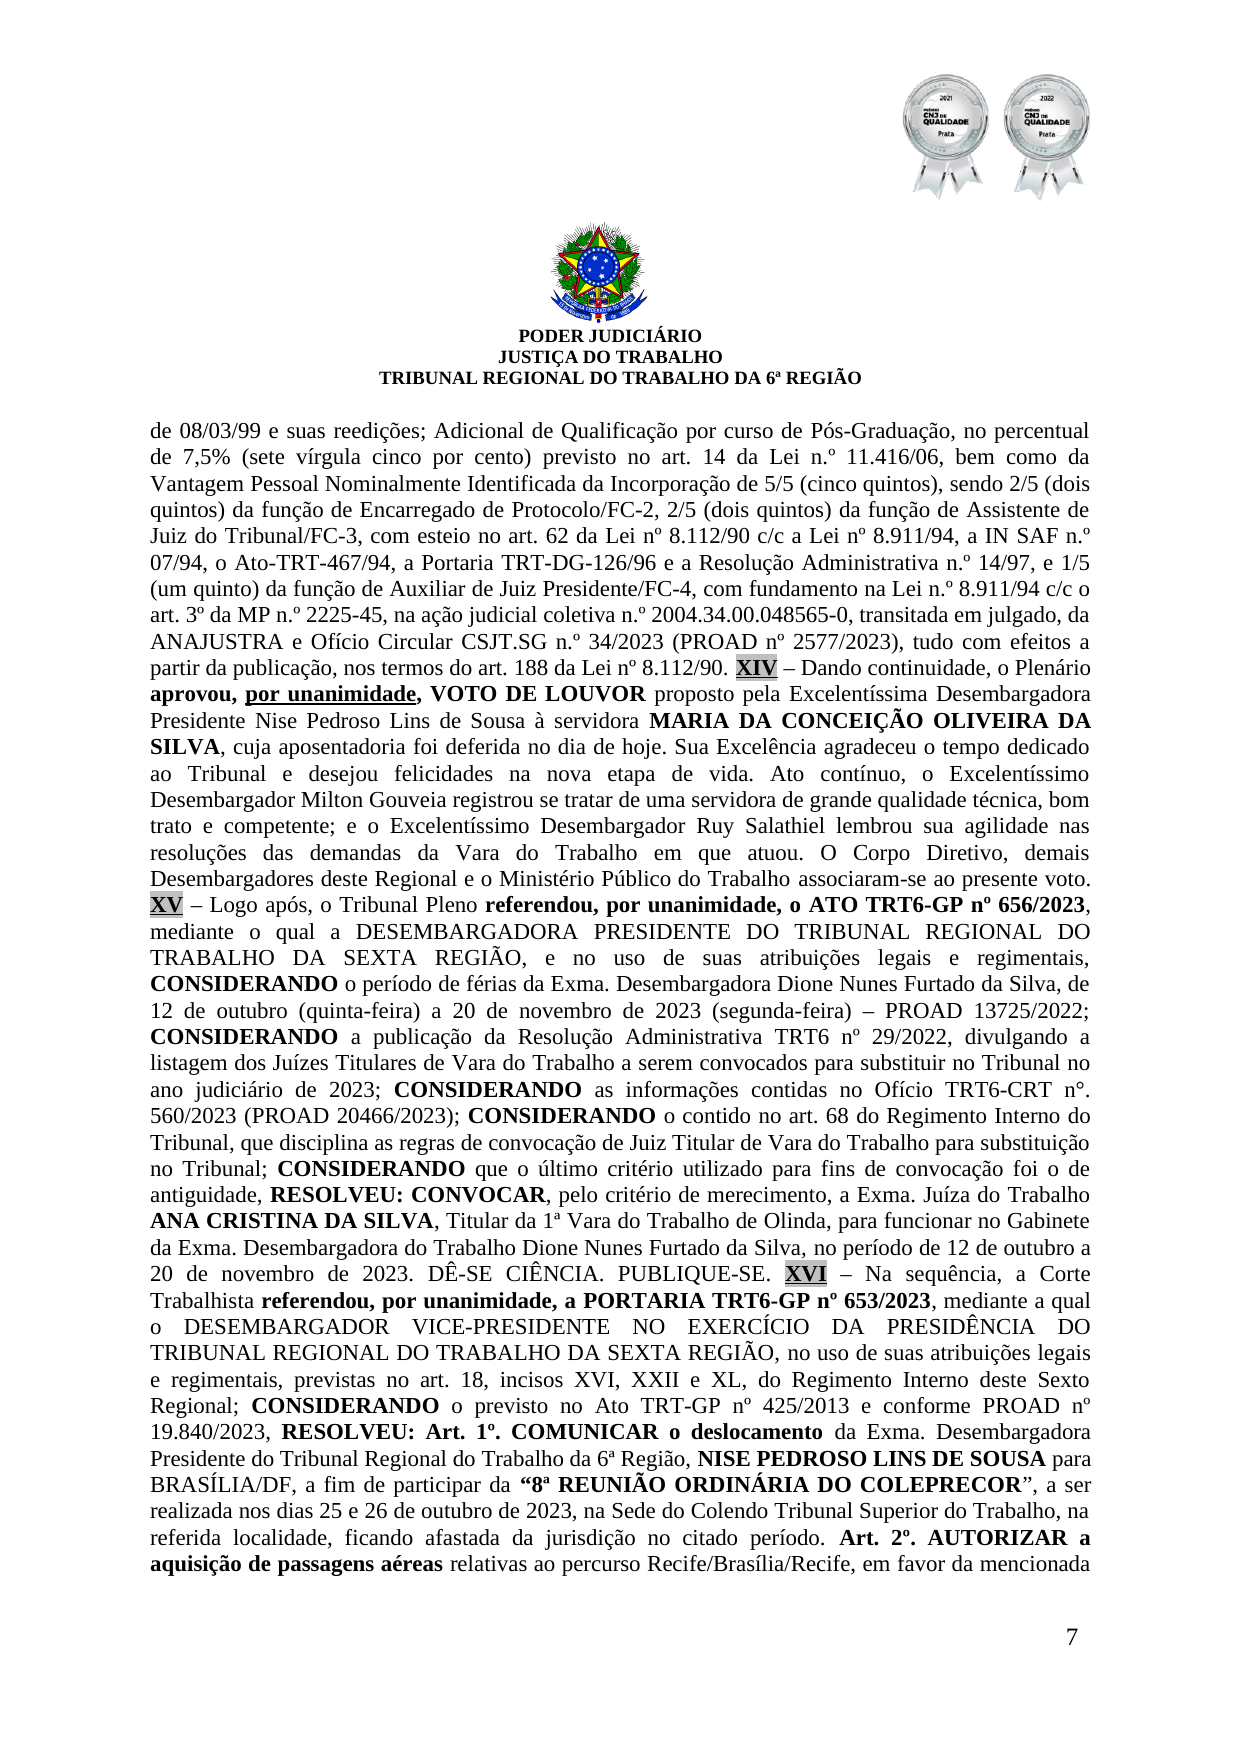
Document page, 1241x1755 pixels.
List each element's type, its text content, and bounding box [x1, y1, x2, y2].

text de 08/03/99 e suas reedições; Adicional de Qualificação por curso de Pós-Graduação, no percentual de 7,5% (sete vírgula cinco por cento) previsto no art. 14 da Lei n.º 11.416/06, bem como da Vantagem Pessoal Nominalmente Identificada da Incorporação de 5/5 (cinco quintos), sendo 2/5 (dois quintos) da função de Encarregado de Protocolo/FC-2, 2/5 (dois quintos) da função de Assistente de Juiz do Tribunal/FC-3, com esteio no art. 62 da Lei nº 8.112/90 c/c a Lei nº 8.911/94, a IN SAF n.º 07/94, o Ato-TRT-467/94, a Portaria TRT-DG-126/96 e a Resolução Administrativa n.º 14/97, e 1/5 (um quinto) da função de Auxiliar de Juiz Presidente/FC-4, com fundamento na Lei n.º 8.911/94 c/c o art. 3º da MP n.º 2225-45, na ação judicial coletiva n.º 2004.34.00.048565-0, transitada em julgado, da ANAJUSTRA e Ofício Circular CSJT.SG n.º 34/2023 (PROAD nº 2577/2023), tudo com efeitos a partir da publicação, nos termos do art. 188 da Lei nº 8.112/90. XIV – Dando continuidade, o Plenário aprovou, por unanimidade, VOTO DE LOUVOR proposto pela Excelentíssima Desembargadora Presidente Nise Pedroso Lins de Sousa à servidora MARIA DA CONCEIÇÃO OLIVEIRA DA SILVA, cuja aposentadoria foi deferida no dia de hoje. Sua Excelência agradeceu o tempo dedicado ao Tribunal e desejou felicidades na nova etapa de vida. Ato contínuo, o Excelentíssimo Desembargador Milton Gouveia registrou se tratar de uma servidora de grande qualidade técnica, bom trato e competente; e o Excelentíssimo Desembargador Ruy Salathiel lembrou sua agilidade nas resoluções das demandas da Vara do Trabalho em que atuou. O Corpo Diretivo, demais Desembargadores deste Regional e o Ministério Público do Trabalho associaram-se ao presente voto. XV – Logo após, o Tribunal Pleno referendou, por unanimidade, o ATO TRT6-GP nº 656/2023, mediante o qual a DESEMBARGADORA PRESIDENTE DO TRIBUNAL REGIONAL DO TRABALHO DA SEXTA REGIÃO, e no uso de suas atribuições legais e regimentais, CONSIDERANDO o período de férias da Exma. Desembargadora Dione Nunes Furtado da Silva, de 12 de outubro (quinta-feira) a 20 de novembro de 2023 (segunda-feira) – PROAD 13725/2022; CONSIDERANDO a publicação da Resolução Administrativa TRT6 nº 29/2022, divulgando a listagem dos Juízes Titulares de Vara do Trabalho a serem convocados para substituir no Tribunal no ano judiciário de 2023; CONSIDERANDO as informações contidas no Ofício TRT6-CRT n°. 560/2023 (PROAD 20466/2023); CONSIDERANDO o contido no art. 68 do Regimento Interno do Tribunal, que disciplina as regras de convocação de Juiz Titular de Vara do Trabalho para substituição no Tribunal; CONSIDERANDO que o último critério utilizado para fins de convocação foi o de antiguidade, RESOLVEU: CONVOCAR, pelo critério de merecimento, a Exma. Juíza do Trabalho ANA CRISTINA DA SILVA, Titular da 1ª Vara do Trabalho de Olinda, para funcionar no Gabinete da Exma. Desembargadora do Trabalho Dione Nunes Furtado da Silva, no período de 12 de outubro a 20 de novembro de 2023. DÊ-SE CIÊNCIA. PUBLIQUE-SE. XVI – Na sequência, a Corte Trabalhista referendou, por unanimidade, a PORTARIA TRT6-GP nº 653/2023, mediante a qual o DESEMBARGADOR VICE-PRESIDENTE NO EXERCÍCIO DA PRESIDÊNCIA DO TRIBUNAL REGIONAL DO TRABALHO DA SEXTA REGIÃO, no uso de suas atribuições legais e regimentais, previstas no art. 18, incisos XVI, XXII e XL, do Regimento Interno deste Sexto Regional; CONSIDERANDO o previsto no Ato TRT-GP nº 425/2013 e conforme PROAD nº 19.840/2023, RESOLVEU: Art. 1º. COMUNICAR o deslocamento da Exma. Desembargadora Presidente do Tribunal Regional do Trabalho da 6ª Região, NISE PEDROSO LINS DE SOUSA para BRASÍLIA/DF, a fim de participar da “8ª REUNIÃO ORDINÁRIA DO COLEPRECOR”, a ser realizada nos dias 25 e 26 de outubro de 2023, na Sede do Colendo Tribunal Superior do Trabalho, na referida localidade, ficando afastada da jurisdição no citado período. Art. 2º. AUTORIZAR a aquisição de passagens aéreas relativas ao percurso Recife/Brasília/Recife, em favor da mencionada [150, 417, 1091, 1577]
